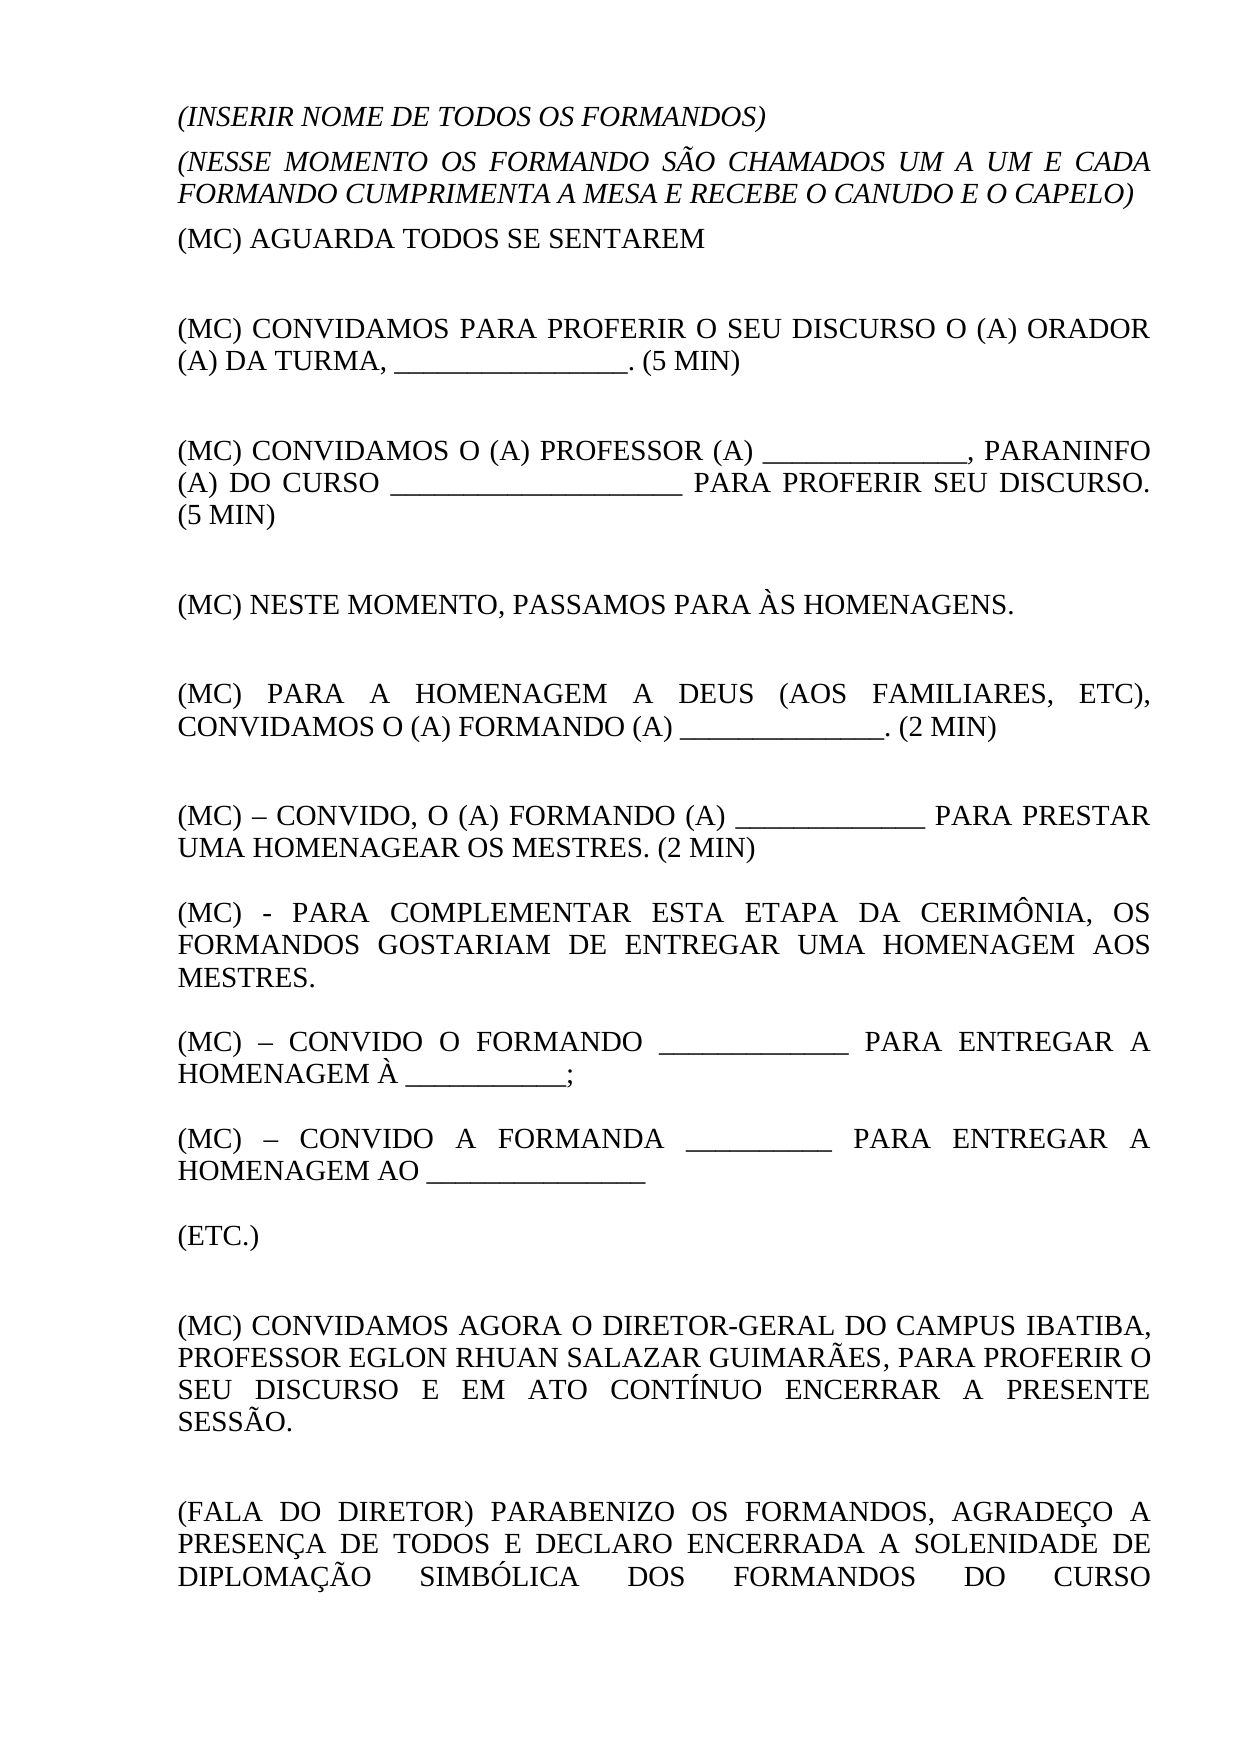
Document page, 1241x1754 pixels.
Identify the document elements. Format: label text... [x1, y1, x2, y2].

text (MC) – CONVIDO A FORMANDA __________ PARA ENTREGAR A HOMENAGEM AO _______________ [177, 1122, 1152, 1187]
text (INSERIR NOME DE TODOS OS FORMANDOS) [177, 101, 1152, 133]
text (MC) PARA A HOMENAGEM A DEUS (AOS FAMILIARES, ETC), CONVIDAMOS O (A) FORMANDO (A) ______________. (2 MIN) [177, 678, 1152, 742]
text (MC) – CONVIDO O FORMANDO _____________ PARA ENTREGAR A HOMENAGEM À ___________; [177, 1026, 1152, 1090]
text (MC) - PARA COMPLEMENTAR ESTA ETAPA DA CERIMÔNIA, OS FORMANDOS GOSTARIAM DE ENTREGAR UMA HOMENAGEM AOS MESTRES. [177, 896, 1152, 993]
text (FALA DO DIRETOR) PARABENIZO OS FORMANDOS, AGRADEÇO A PRESENÇA DE TODOS E DECLARO ENCERRADA A SOLENIDADE DE DIPLOMAÇÃO SIMBÓLICA DOS FORMANDOS DO CURSO [177, 1495, 1152, 1592]
text (MC) AGUARDA TODOS SE SENTAREM [177, 222, 1152, 255]
text (MC) – CONVIDO, O (A) FORMANDO (A) _____________ PARA PRESTAR UMA HOMENAGEAR OS MESTRES. (2 MIN) [177, 799, 1152, 864]
text (MC) CONVIDAMOS AGORA O DIRETOR-GERAL DO CAMPUS IBATIBA, PROFESSOR EGLON RHUAN SALAZAR GUIMARÃES, PARA PROFERIR O SEU DISCURSO E EM ATO CONTÍNUO ENCERRAR A PRESENTE SESSÃO. [177, 1309, 1152, 1438]
text (NESSE MOMENTO OS FORMANDO SÃO CHAMADOS UM A UM E CADA FORMANDO CUMPRIMENTA A MESA E RECEBE O CANUDO E O CAPELO) [177, 145, 1152, 210]
text (MC) NESTE MOMENTO, PASSAMOS PARA ÀS HOMENAGENS. [177, 588, 1152, 620]
text (MC) CONVIDAMOS O (A) PROFESSOR (A) ______________, PARANINFO (A) DO CURSO ____________________ PARA PROFERIR SEU DISCURSO. (5 MIN) [177, 434, 1152, 531]
text (MC) CONVIDAMOS PARA PROFERIR O SEU DISCURSO O (A) ORADOR (A) DA TURMA, ________________. (5 MIN) [177, 312, 1152, 377]
text (ETC.) [177, 1219, 1152, 1252]
